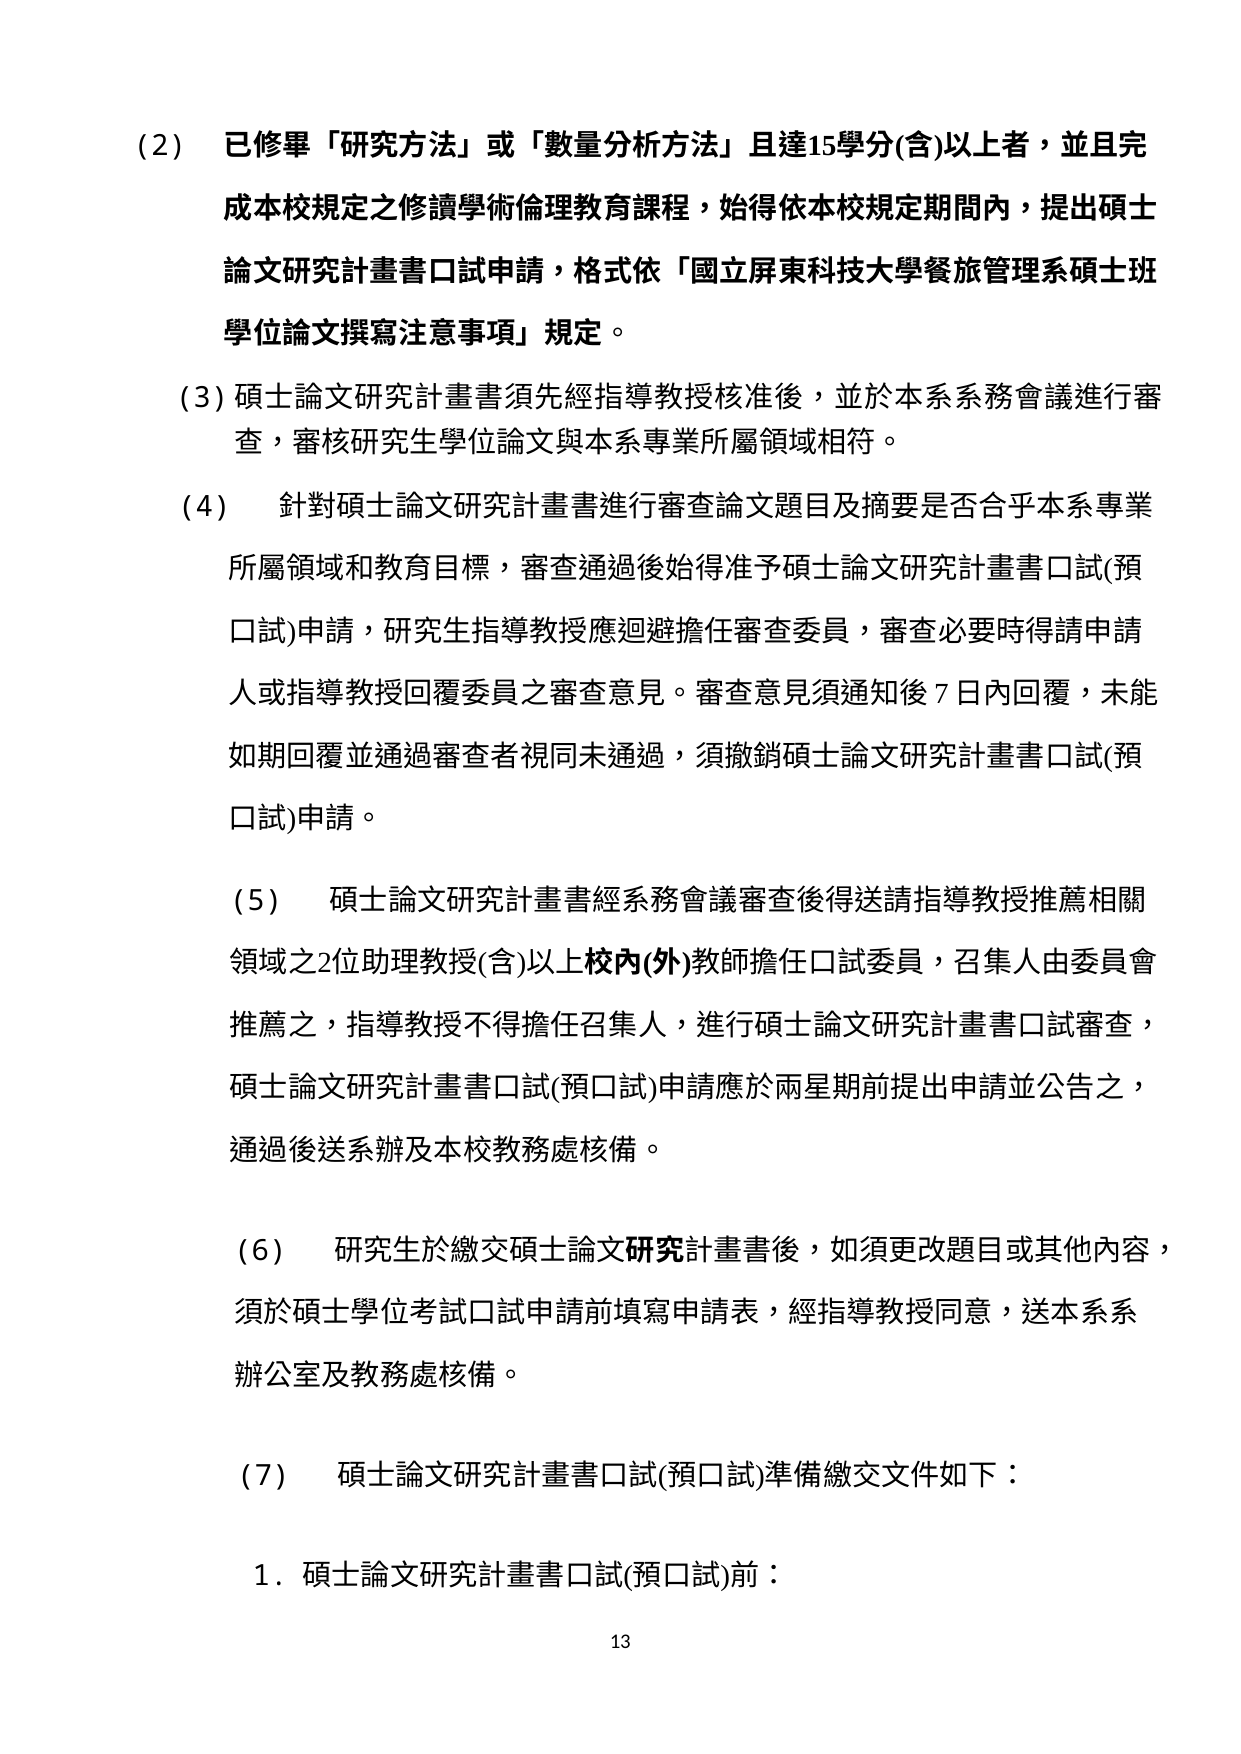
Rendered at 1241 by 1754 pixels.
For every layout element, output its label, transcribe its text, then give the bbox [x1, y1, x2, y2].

list 碩士論文研究計畫書經系務會議審查後得送請指導教授推薦相關領域之2位助理教授(含)以上校內(外)教師擔任口試委員，召集人由委員會推薦之，指導教授不得擔任召集人，進行碩士論文研究計畫書口試審查，碩士論文研究計畫書口試(預口試)申請應於兩星期前提出申請並公告之，通過後送系辦及本校教務處核備。 [229, 856, 1165, 1168]
list 碩士論文研究計畫書須先經指導教授核准後，並於本系系務會議進行審查，審核研究生學位論文與本系專業所屬領域相符。 [176, 370, 1165, 462]
list 針對碩士論文研究計畫書進行審查論文題目及摘要是否合乎本系專業所屬領域和教育目標，審查通過後始得准予碩士論文研究計畫書口試(預口試)申請，研究生指導教授應迴避擔任審查委員，審查必要時得請申請人或指導教授回覆委員之審查意見。審查意見須通知後7日內回覆，未能如期回覆並通過審查者視同未通過，須撤銷碩士論文研究計畫書口試(預口試)申請。 [178, 462, 1165, 837]
list 碩士論文研究計畫書口試(預口試)前： [252, 1531, 1165, 1593]
list 碩士論文研究計畫書口試(預口試)準備繳交文件如下： [237, 1431, 1165, 1493]
list 已修畢「研究方法」或「數量分析方法」且達15學分(含)以上者，並且完成本校規定之修讀學術倫理教育課程，始得依本校規定期間內，提出碩士論文研究計畫書口試申請，格式依「國立屏東科技大學餐旅管理系碩士班學位論文撰寫注意事項」規定。 [133, 102, 1165, 352]
list 研究生於繳交碩士論文研究計畫書後，如須更改題目或其他內容，須於碩士學位考試口試申請前填寫申請表，經指導教授同意，送本系系辦公室及教務處核備。 [234, 1206, 1165, 1393]
